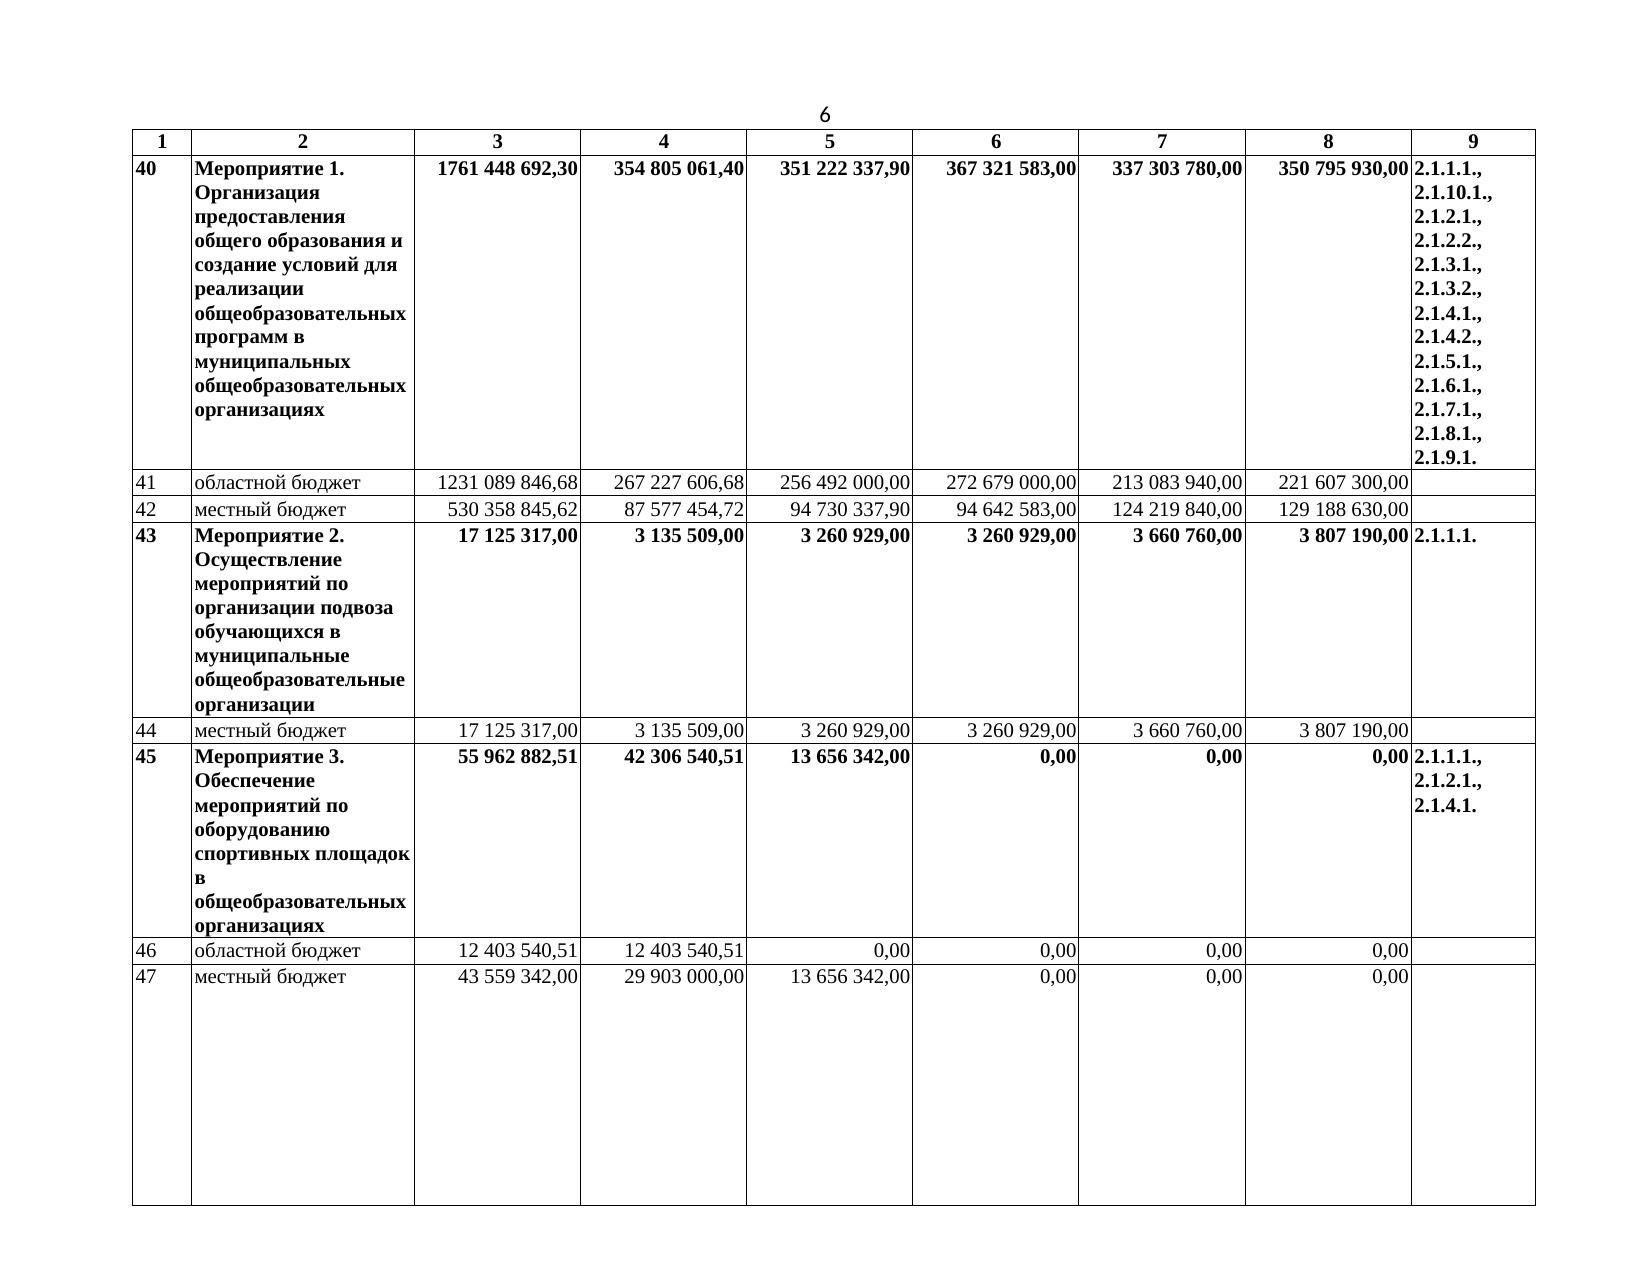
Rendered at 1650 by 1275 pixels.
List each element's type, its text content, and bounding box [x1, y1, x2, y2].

table_cell 12 403 540,51 [581, 938, 746, 963]
table_cell 1761 448 692,30 [415, 156, 580, 469]
table_cell 267 227 606,68 [581, 470, 746, 495]
table_cell 41 [133, 470, 191, 495]
table_cell 0,00 [913, 938, 1078, 963]
table_header 1 [133, 130, 191, 155]
table_cell [1412, 470, 1535, 495]
table_cell областной бюджет [192, 938, 414, 963]
table_header 2 [192, 130, 414, 155]
table_cell местный бюджет [192, 965, 414, 1205]
table_cell 2.1.1.1., 2.1.2.1., 2.1.4.1. [1412, 744, 1535, 937]
table_cell 44 [133, 718, 191, 743]
table_cell 213 083 940,00 [1079, 470, 1245, 495]
table_cell Мероприятие 1. Организация предоставления общего образования и создание условий для реализации общеобразовательных программ в муниципальных общеобразовательных организациях [192, 156, 414, 469]
table_cell 0,00 [1246, 938, 1411, 963]
table_cell 350 795 930,00 [1246, 156, 1411, 469]
table_cell 13 656 342,00 [747, 744, 912, 937]
table_cell 94 642 583,00 [913, 496, 1078, 522]
table_cell 47 [133, 965, 191, 1205]
table_cell 55 962 882,51 [415, 744, 580, 937]
table_cell 17 125 317,00 [415, 718, 580, 743]
table_cell 1231 089 846,68 [415, 470, 580, 495]
table_cell 272 679 000,00 [913, 470, 1078, 495]
table_header 5 [747, 130, 912, 155]
table_cell 124 219 840,00 [1079, 496, 1245, 522]
table_cell 2.1.1.1. [1412, 523, 1535, 717]
table_cell [1412, 496, 1535, 522]
table_cell [1412, 718, 1535, 743]
table_cell 0,00 [1246, 965, 1411, 1205]
table_cell 3 807 190,00 [1246, 523, 1411, 717]
table_cell 29 903 000,00 [581, 965, 746, 1205]
table_cell 3 660 760,00 [1079, 718, 1245, 743]
table_header 6 [913, 130, 1078, 155]
table_cell 42 [133, 496, 191, 522]
table_header 9 [1412, 130, 1535, 155]
table_cell 0,00 [747, 938, 912, 963]
table_cell 2.1.1.1., 2.1.10.1., 2.1.2.1., 2.1.2.2., 2.1.3.1., 2.1.3.2., 2.1.4.1., 2.1.4.2., 2.1.5.1., 2.1.6.1., 2.1.7.1., 2.1.8.1., 2.1.9.1. [1412, 156, 1535, 469]
table_cell областной бюджет [192, 470, 414, 495]
table_cell 3 135 509,00 [581, 718, 746, 743]
table_cell 129 188 630,00 [1246, 496, 1411, 522]
table_cell 0,00 [1079, 965, 1245, 1205]
table_cell 367 321 583,00 [913, 156, 1078, 469]
table_cell 45 [133, 744, 191, 937]
table_cell 3 660 760,00 [1079, 523, 1245, 717]
table_cell 13 656 342,00 [747, 965, 912, 1205]
table_cell 354 805 061,40 [581, 156, 746, 469]
table_cell 12 403 540,51 [415, 938, 580, 963]
table_header 4 [581, 130, 746, 155]
table_cell 221 607 300,00 [1246, 470, 1411, 495]
table_cell 3 260 929,00 [747, 523, 912, 717]
table_cell 256 492 000,00 [747, 470, 912, 495]
table_header 8 [1246, 130, 1411, 155]
table_cell 3 260 929,00 [913, 523, 1078, 717]
table_header 3 [415, 130, 580, 155]
table_cell 3 807 190,00 [1246, 718, 1411, 743]
table_cell 42 306 540,51 [581, 744, 746, 937]
table_cell Мероприятие 2. Осуществление мероприятий по организации подвоза обучающихся в муниципальные общеобразовательные организации [192, 523, 414, 717]
table_cell 0,00 [1246, 744, 1411, 937]
table_cell 0,00 [913, 965, 1078, 1205]
table_cell местный бюджет [192, 496, 414, 522]
table_cell 530 358 845,62 [415, 496, 580, 522]
table_cell 3 260 929,00 [747, 718, 912, 743]
table_cell 3 260 929,00 [913, 718, 1078, 743]
table_cell 46 [133, 938, 191, 963]
table_cell [1412, 938, 1535, 963]
table_header 7 [1079, 130, 1245, 155]
table_cell 94 730 337,90 [747, 496, 912, 522]
table_cell 87 577 454,72 [581, 496, 746, 522]
table_cell 17 125 317,00 [415, 523, 580, 717]
table_cell 351 222 337,90 [747, 156, 912, 469]
table_cell 0,00 [1079, 744, 1245, 937]
table_cell 43 [133, 523, 191, 717]
table_cell 0,00 [1079, 938, 1245, 963]
table_cell 0,00 [913, 744, 1078, 937]
table_cell Мероприятие 3. Обеспечение мероприятий по оборудованию спортивных площадок в общеобразовательных организациях [192, 744, 414, 937]
table_cell [1412, 965, 1535, 1205]
table_cell местный бюджет [192, 718, 414, 743]
table_cell 337 303 780,00 [1079, 156, 1245, 469]
table_cell 43 559 342,00 [415, 965, 580, 1205]
table_cell 3 135 509,00 [581, 523, 746, 717]
table_cell 40 [133, 156, 191, 469]
